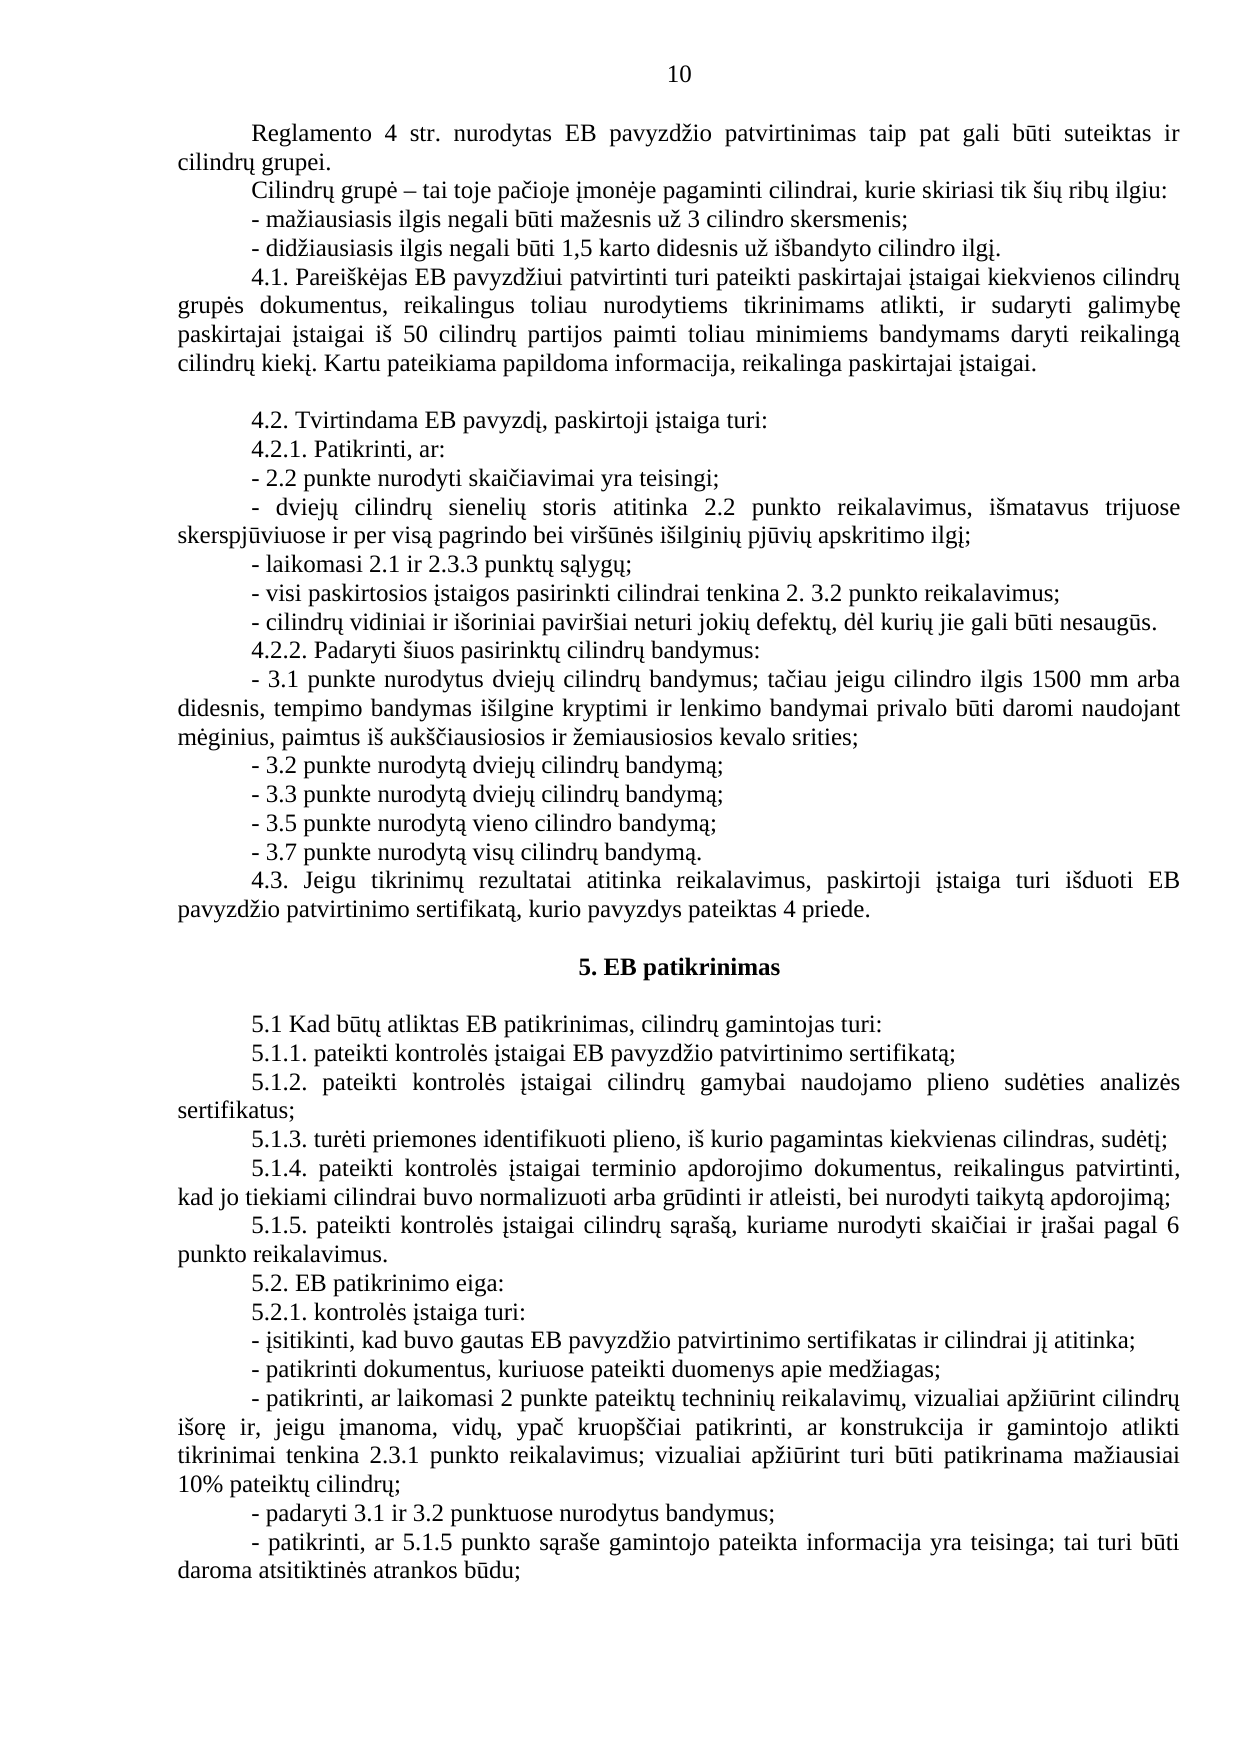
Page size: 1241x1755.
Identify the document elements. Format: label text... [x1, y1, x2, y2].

text - laikomasi 2.1 ir 2.3.3 punktų sąlygų; [177, 549, 1181, 578]
text - cilindrų vidiniai ir išoriniai paviršiai neturi jokių defektų, dėl kurių jie gali būti nesaugūs. [177, 607, 1181, 636]
text 5.2.1. kontrolės įstaiga turi: [177, 1297, 1181, 1326]
text 5.1.1. pateikti kontrolės įstaigai EB pavyzdžio patvirtinimo sertifikatą; [177, 1038, 1181, 1067]
text Reglamento 4 str. nurodytas EB pavyzdžio patvirtinimas taip pat gali būti suteiktas ir cilindrų grupei. [177, 118, 1181, 176]
text 5.1 Kad būtų atliktas EB patikrinimas, cilindrų gamintojas turi: [177, 1009, 1181, 1038]
text - mažiausiasis ilgis negali būti mažesnis už 3 cilindro skersmenis; [177, 204, 1181, 233]
text - patikrinti dokumentus, kuriuose pateikti duomenys apie medžiagas; [177, 1354, 1181, 1383]
text 4.3. Jeigu tikrinimų rezultatai atitinka reikalavimus, paskirtoji įstaiga turi išduoti EB pavyzdžio patvirtinimo sertifikatą, kurio pavyzdys pateiktas 4 priede. [177, 866, 1181, 923]
text Cilindrų grupė – tai toje pačioje įmonėje pagaminti cilindrai, kurie skiriasi tik šių ribų ilgiu: [177, 176, 1181, 204]
text - didžiausiasis ilgis negali būti 1,5 karto didesnis už išbandyto cilindro ilgį. [177, 233, 1181, 262]
text - 3.7 punkte nurodytą visų cilindrų bandymą. [177, 837, 1181, 866]
text 4.2.2. Padaryti šiuos pasirinktų cilindrų bandymus: [177, 636, 1181, 664]
text 4.2.1. Patikrinti, ar: [177, 434, 1181, 463]
text - 3.5 punkte nurodytą vieno cilindro bandymą; [177, 808, 1181, 837]
text - įsitikinti, kad buvo gautas EB pavyzdžio patvirtinimo sertifikatas ir cilindrai jį atitinka; [177, 1326, 1181, 1354]
text 5.1.3. turėti priemones identifikuoti plieno, iš kurio pagamintas kiekvienas cilindras, sudėtį; [177, 1124, 1181, 1153]
text - patikrinti, ar 5.1.5 punkto sąraše gamintojo pateikta informacija yra teisinga; tai turi būti daroma atsitiktinės atrankos būdu; [177, 1527, 1181, 1584]
text - visi paskirtosios įstaigos pasirinkti cilindrai tenkina 2. 3.2 punkto reikalavimus; [177, 578, 1181, 607]
text - 3.2 punkte nurodytą dviejų cilindrų bandymą; [177, 751, 1181, 779]
text 5.1.5. pateikti kontrolės įstaigai cilindrų sąrašą, kuriame nurodyti skaičiai ir įrašai pagal 6 punkto reikalavimus. [177, 1211, 1181, 1268]
text - padaryti 3.1 ir 3.2 punktuose nurodytus bandymus; [177, 1498, 1181, 1527]
text 4.1. Pareiškėjas EB pavyzdžiui patvirtinti turi pateikti paskirtajai įstaigai kiekvienos cilindrų grupės dokumentus, reikalingus toliau nurodytiems tikrinimams atlikti, ir sudaryti galimybę paskirtajai įstaigai iš 50 cilindrų partijos paimti toliau minimiems bandymams daryti reikalingą cilindrų kiekį. Kartu pateikiama papildoma informacija, reikalinga paskirtajai įstaigai. [177, 262, 1181, 377]
text 5.1.2. pateikti kontrolės įstaigai cilindrų gamybai naudojamo plieno sudėties analizės sertifikatus; [177, 1067, 1181, 1124]
text - 2.2 punkte nurodyti skaičiavimai yra teisingi; [177, 463, 1181, 492]
text 4.2. Tvirtindama EB pavyzdį, paskirtoji įstaiga turi: [177, 406, 1181, 434]
text - patikrinti, ar laikomasi 2 punkte pateiktų techninių reikalavimų, vizualiai apžiūrint cilindrų išorę ir, jeigu įmanoma, vidų, ypač kruopščiai patikrinti, ar konstrukcija ir gamintojo atlikti tikrinimai tenkina 2.3.1 punkto reikalavimus; vizualiai apžiūrint turi būti patikrinama mažiausiai 10% pateiktų cilindrų; [177, 1383, 1181, 1498]
text - 3.3 punkte nurodytą dviejų cilindrų bandymą; [177, 779, 1181, 808]
text 5.1.4. pateikti kontrolės įstaigai terminio apdorojimo dokumentus, reikalingus patvirtinti, kad jo tiekiami cilindrai buvo normalizuoti arba grūdinti ir atleisti, bei nurodyti taikytą apdorojimą; [177, 1153, 1181, 1211]
text - dviejų cilindrų sienelių storis atitinka 2.2 punkto reikalavimus, išmatavus trijuose skerspjūviuose ir per visą pagrindo bei viršūnės išilginių pjūvių apskritimo ilgį; [177, 492, 1181, 549]
text 5.2. EB patikrinimo eiga: [177, 1268, 1181, 1297]
text 5. EB patikrinimas [177, 952, 1181, 981]
text - 3.1 punkte nurodytus dviejų cilindrų bandymus; tačiau jeigu cilindro ilgis 1500 mm arba didesnis, tempimo bandymas išilgine kryptimi ir lenkimo bandymai privalo būti daromi naudojant mėginius, paimtus iš aukščiausiosios ir žemiausiosios kevalo srities; [177, 664, 1181, 751]
